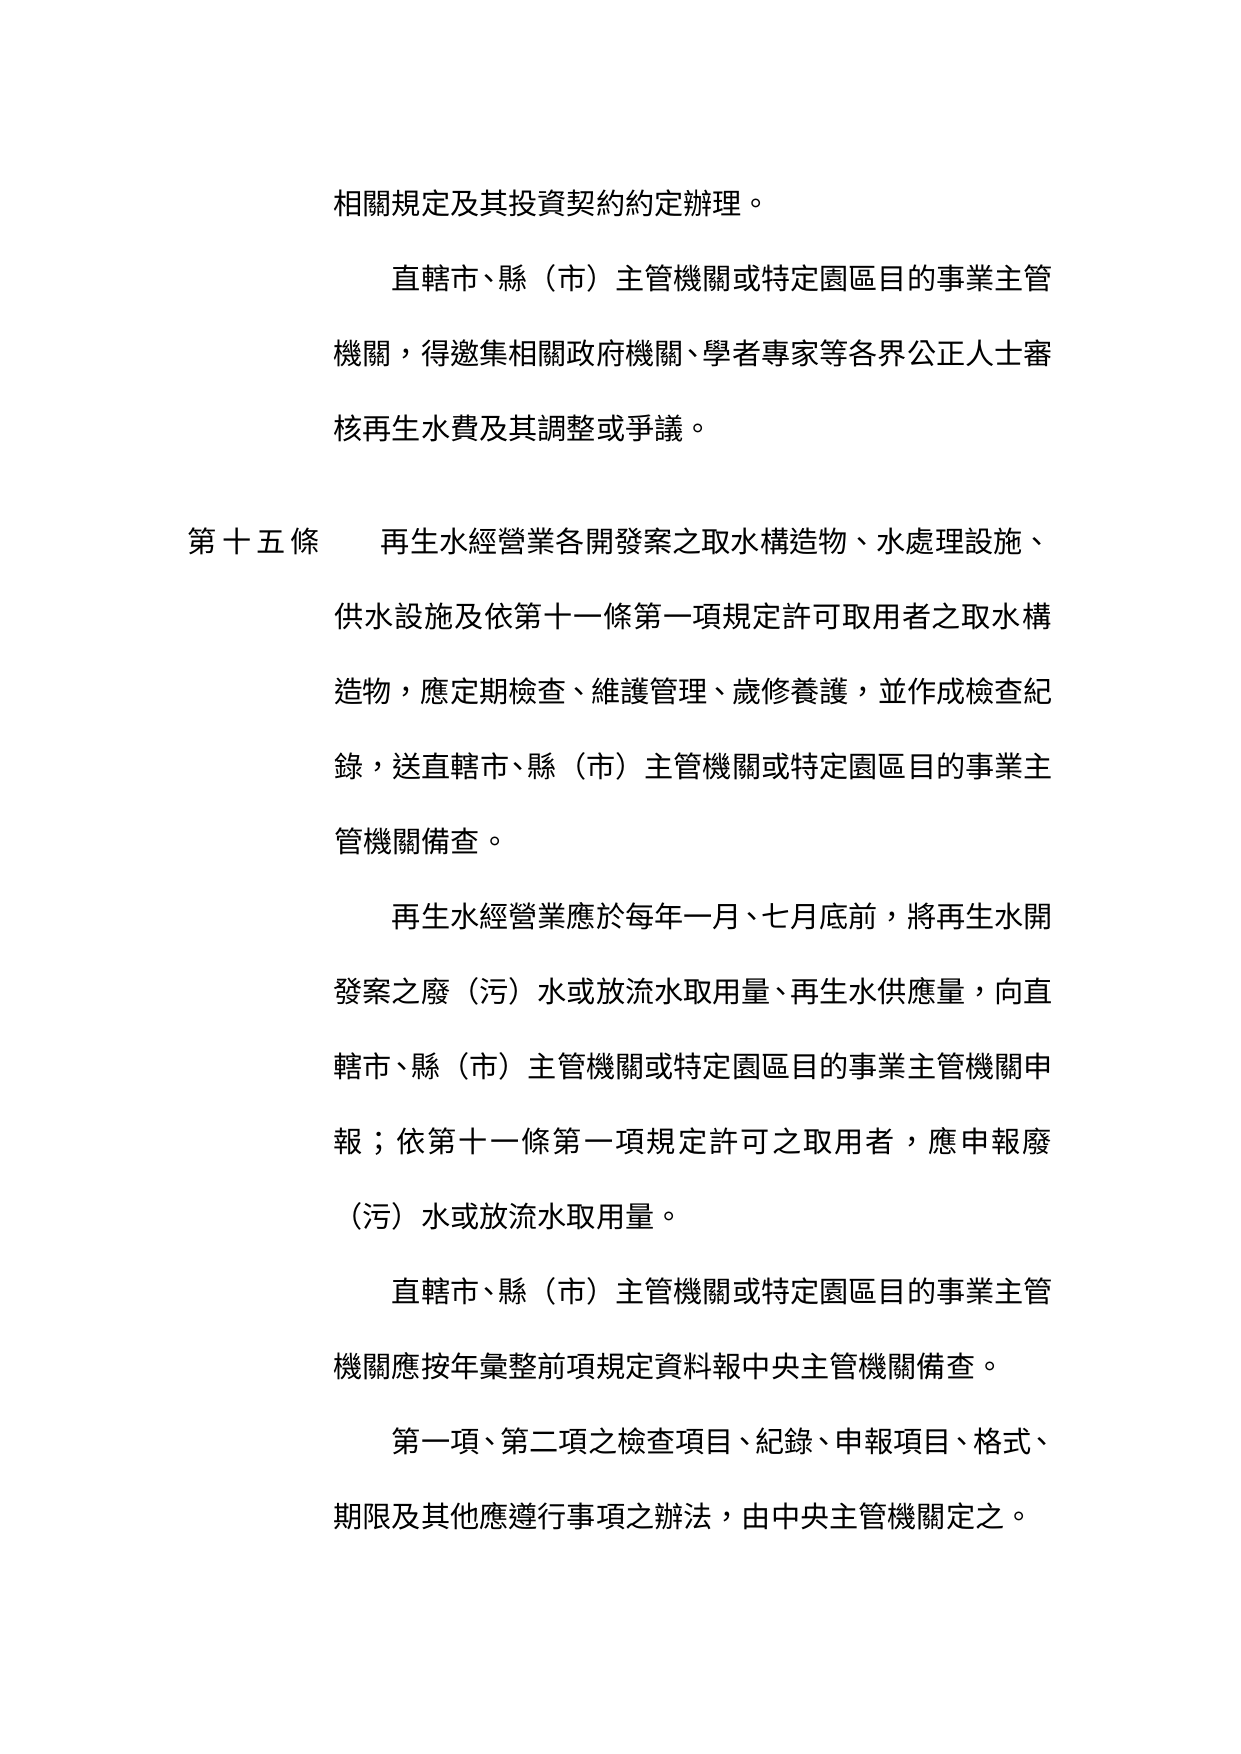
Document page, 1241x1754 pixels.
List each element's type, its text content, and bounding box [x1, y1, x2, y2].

text 第一項、第二項之檢查項目、紀錄、申報項目、格式、期限及其他應遵行事項之辦法，由中央主管機關定之。 [333, 1402, 1053, 1552]
text 直轄市、縣（市）主管機關或特定園區目的事業主管機關應按年彙整前項規定資料報中央主管機關備查。 [333, 1252, 1053, 1402]
text 直轄市、縣（市）主管機關或特定園區目的事業主管機關，得邀集相關政府機關、學者專家等各界公正人士審核再生水費及其調整或爭議。 [333, 239, 1053, 464]
text 第十五條 再生水經營業各開發案之取水構造物、水處理設施、供水設施及依第十一條第一項規定許可取用者之取水構造物，應定期檢查、維護管理、歲修養護，並作成檢查紀錄，送直轄市、縣（市）主管機關或特定園區目的事業主管機關備查。 [187, 502, 1053, 877]
text 再生水經營業應於每年一月、七月底前，將再生水開發案之廢（污）水或放流水取用量、再生水供應量，向直轄市、縣（市）主管機關或特定園區目的事業主管機關申報；依第十一條第一項規定許可之取用者，應申報廢（污）水或放流水取用量。 [333, 877, 1053, 1252]
text 相關規定及其投資契約約定辦理。 [333, 164, 1053, 239]
